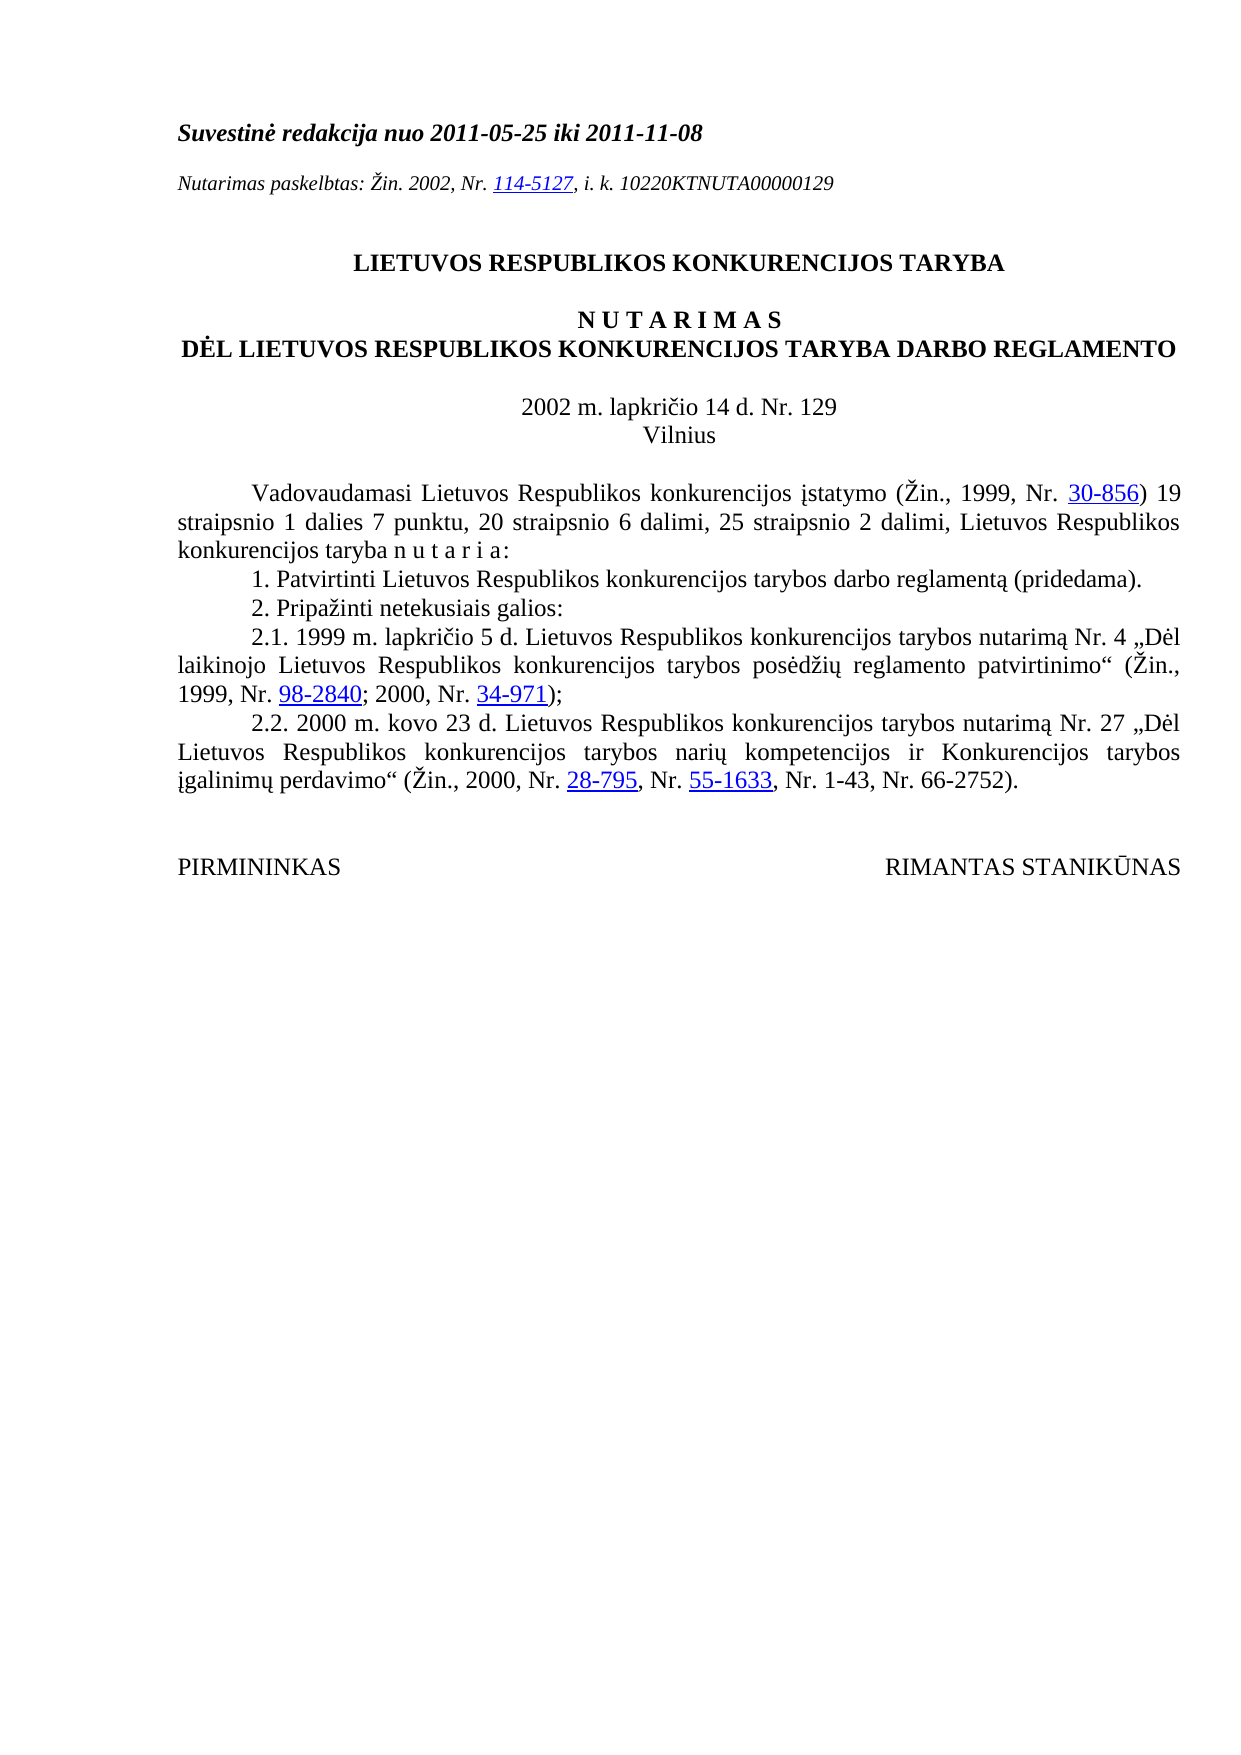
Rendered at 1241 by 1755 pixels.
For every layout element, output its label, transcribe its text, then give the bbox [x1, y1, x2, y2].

text PIRMININKAS RIMANTAS STANIKŪNAS [177, 852, 1181, 880]
text 2002 m. lapkričio 14 d. Nr. 129 [177, 392, 1181, 420]
text N U T A R I M A S [177, 305, 1181, 334]
text Nutarimas paskelbtas: Žin. 2002, Nr. 114-5127, i. k. 10220KTNUTA00000129 [177, 171, 1181, 195]
text DĖL LIETUVOS RESPUBLIKOS KONKURENCIJOS TARYBA DARBO REGLAMENTO [177, 334, 1181, 363]
text 2.1. 1999 m. lapkričio 5 d. Lietuvos Respublikos konkurencijos tarybos nutarimą Nr. 4 „Dėl laikinojo Lietuvos Respublikos konkurencijos tarybos posėdžių reglamento patvirtinimo“ (Žin., 1999, Nr. 98-2840; 2000, Nr. 34-971); [177, 622, 1181, 708]
text 2.2. 2000 m. kovo 23 d. Lietuvos Respublikos konkurencijos tarybos nutarimą Nr. 27 „Dėl Lietuvos Respublikos konkurencijos tarybos narių kompetencijos ir Konkurencijos tarybos įgalinimų perdavimo“ (Žin., 2000, Nr. 28-795, Nr. 55-1633, Nr. 1-43, Nr. 66-2752). [177, 708, 1181, 794]
text Vadovaudamasi Lietuvos Respublikos konkurencijos įstatymo (Žin., 1999, Nr. 30-856) 19 straipsnio 1 dalies 7 punktu, 20 straipsnio 6 dalimi, 25 straipsnio 2 dalimi, Lietuvos Respublikos konkurencijos taryba nutaria: [177, 478, 1181, 564]
text 1. Patvirtinti Lietuvos Respublikos konkurencijos tarybos darbo reglamentą (pridedama). [177, 564, 1181, 593]
text Vilnius [177, 420, 1181, 449]
text Suvestinė redakcija nuo 2011-05-25 iki 2011-11-08 [177, 118, 1181, 147]
text LIETUVOS RESPUBLIKOS KONKURENCIJOS TARYBA [177, 248, 1181, 277]
text 2. Pripažinti netekusiais galios: [177, 593, 1181, 622]
